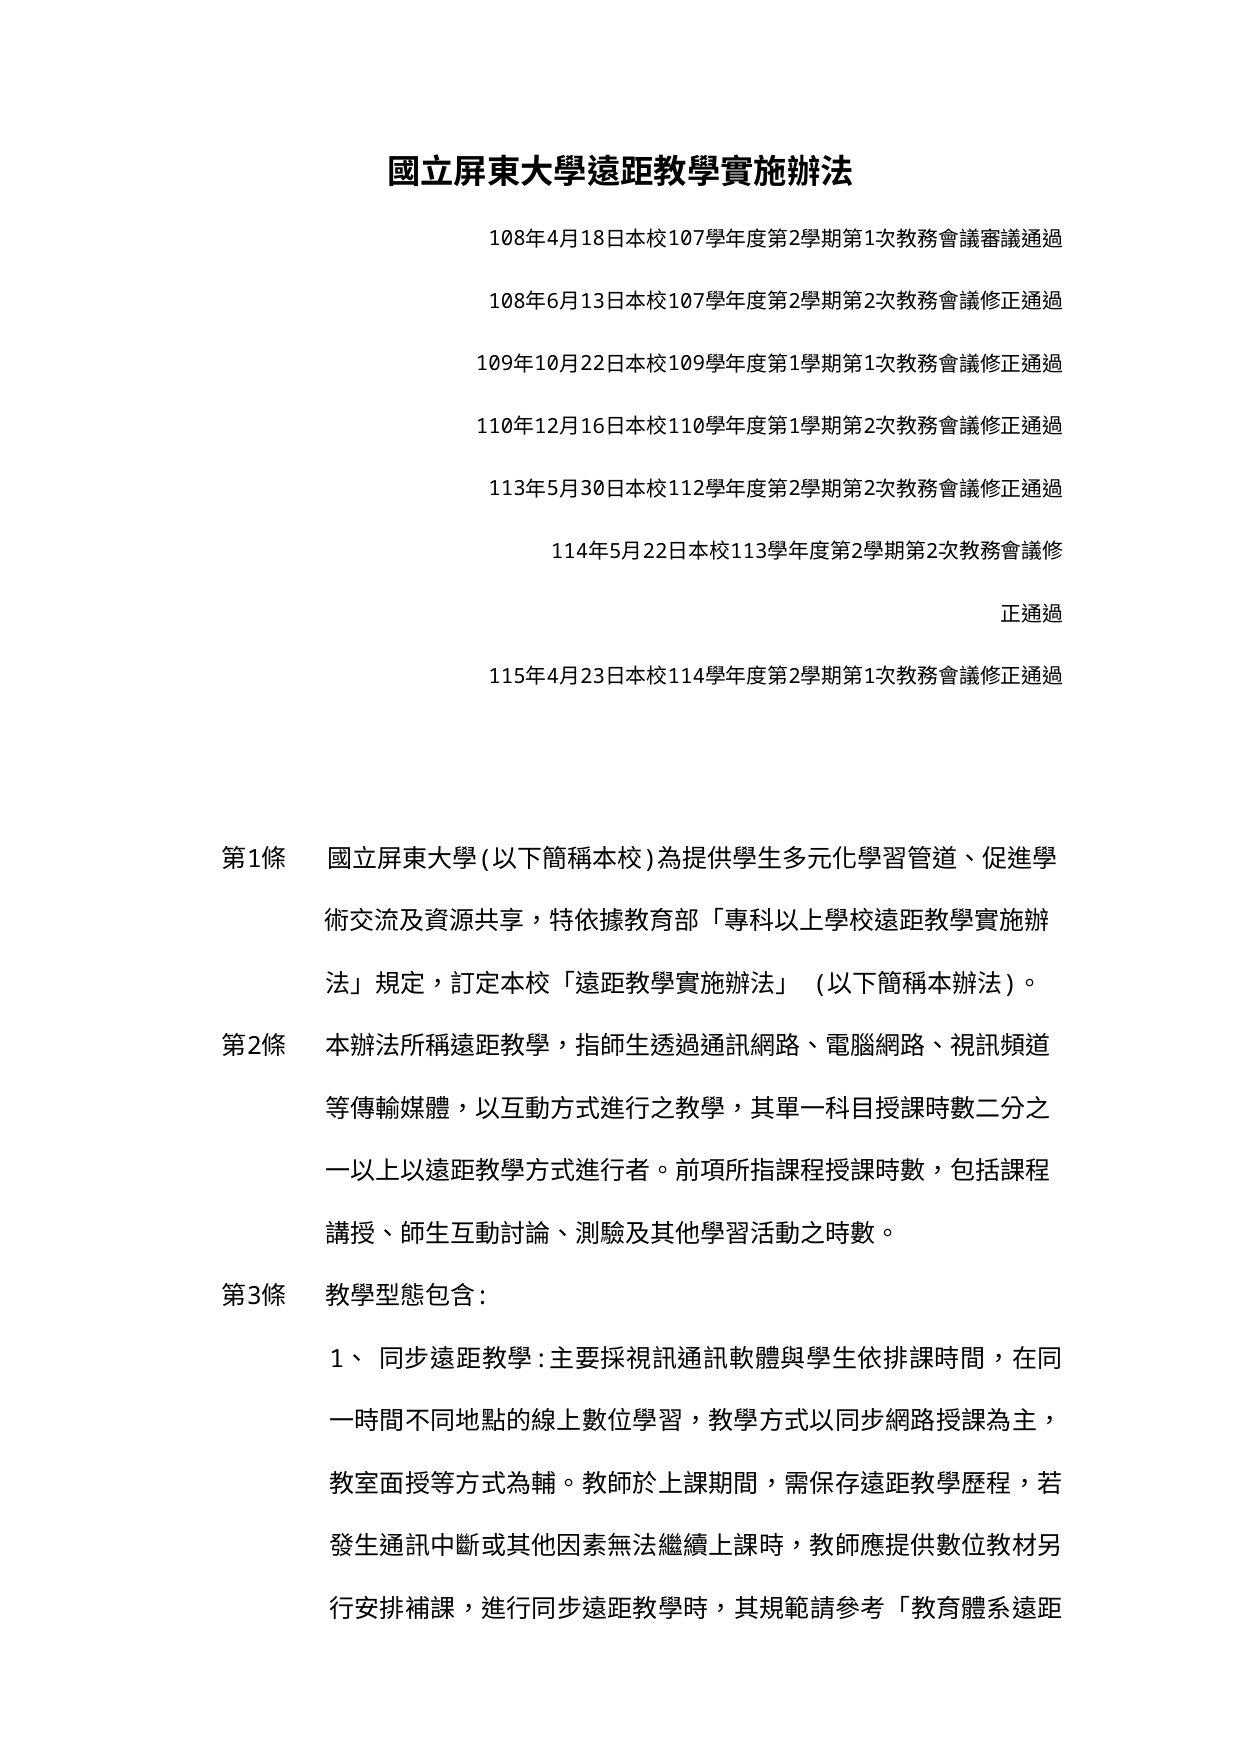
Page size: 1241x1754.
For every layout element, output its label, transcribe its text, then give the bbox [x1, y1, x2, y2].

text 114年5月22日本校113學年度第2學期114年5月22日本校113學年度第2學期第2次教務會議修正通過 [177, 502, 1063, 627]
text 術交流及資源共享，特依據教育部「專科以上學校遠距教學實施辦法」規定，訂定本校「遠距教學實施辦法」 (以下簡稱本辦法)。 [324, 877, 1063, 1002]
text 110年12月16日本校110學年度第1學期第2次教務會議修正通過 [177, 377, 1063, 439]
list 本辦法所稱遠距教學，指師生透過通訊網路、電腦網路、視訊頻道等傳輸媒體，以互動方式進行之教學，其單一科目授課時數二分之一以上以遠距教學方式進行者。前項所指課程授課時數，包括課程講授、師生互動討論、測驗及其他學習活動之時數。 [222, 1002, 1063, 1252]
list 同步遠距教學:主要採視訊通訊軟體與學生依排課時間，在同一時間不同地點的線上數位學習，教學方式以同步網路授課為主，教室面授等方式為輔。教師於上課期間，需保存遠距教學歷程，若發生通訊中斷或其他因素無法繼續上課時，教師應提供數位教材另行安排補課，進行同步遠距教學時，其規範請參考「教育體系遠距 [329, 1314, 1063, 1627]
text 108年6月13日本校107學年度第2學期第2次教務會議修正通過 [177, 252, 1063, 314]
text 113年5月30日本校112學年度第2學期第2次教務會議修正通過 [177, 439, 1063, 502]
list 教學型態包含: [222, 1252, 1063, 1314]
text 115年4月23日本校114學年度第2學期第1次教務會議修正通過 [177, 627, 1063, 689]
text 108年4月18日本校107學年度第2學期第1次教務會議審議通過 [177, 189, 1063, 252]
text 國立屏東大學遠距教學實施辦法 [177, 127, 1063, 189]
list 國立屏東大學(以下簡稱本校)為提供學生多元化學習管道、促進學 [222, 814, 1063, 877]
text 109年10月22日本校109學年度第1學期第1次教務會議修正通過 [177, 314, 1063, 377]
